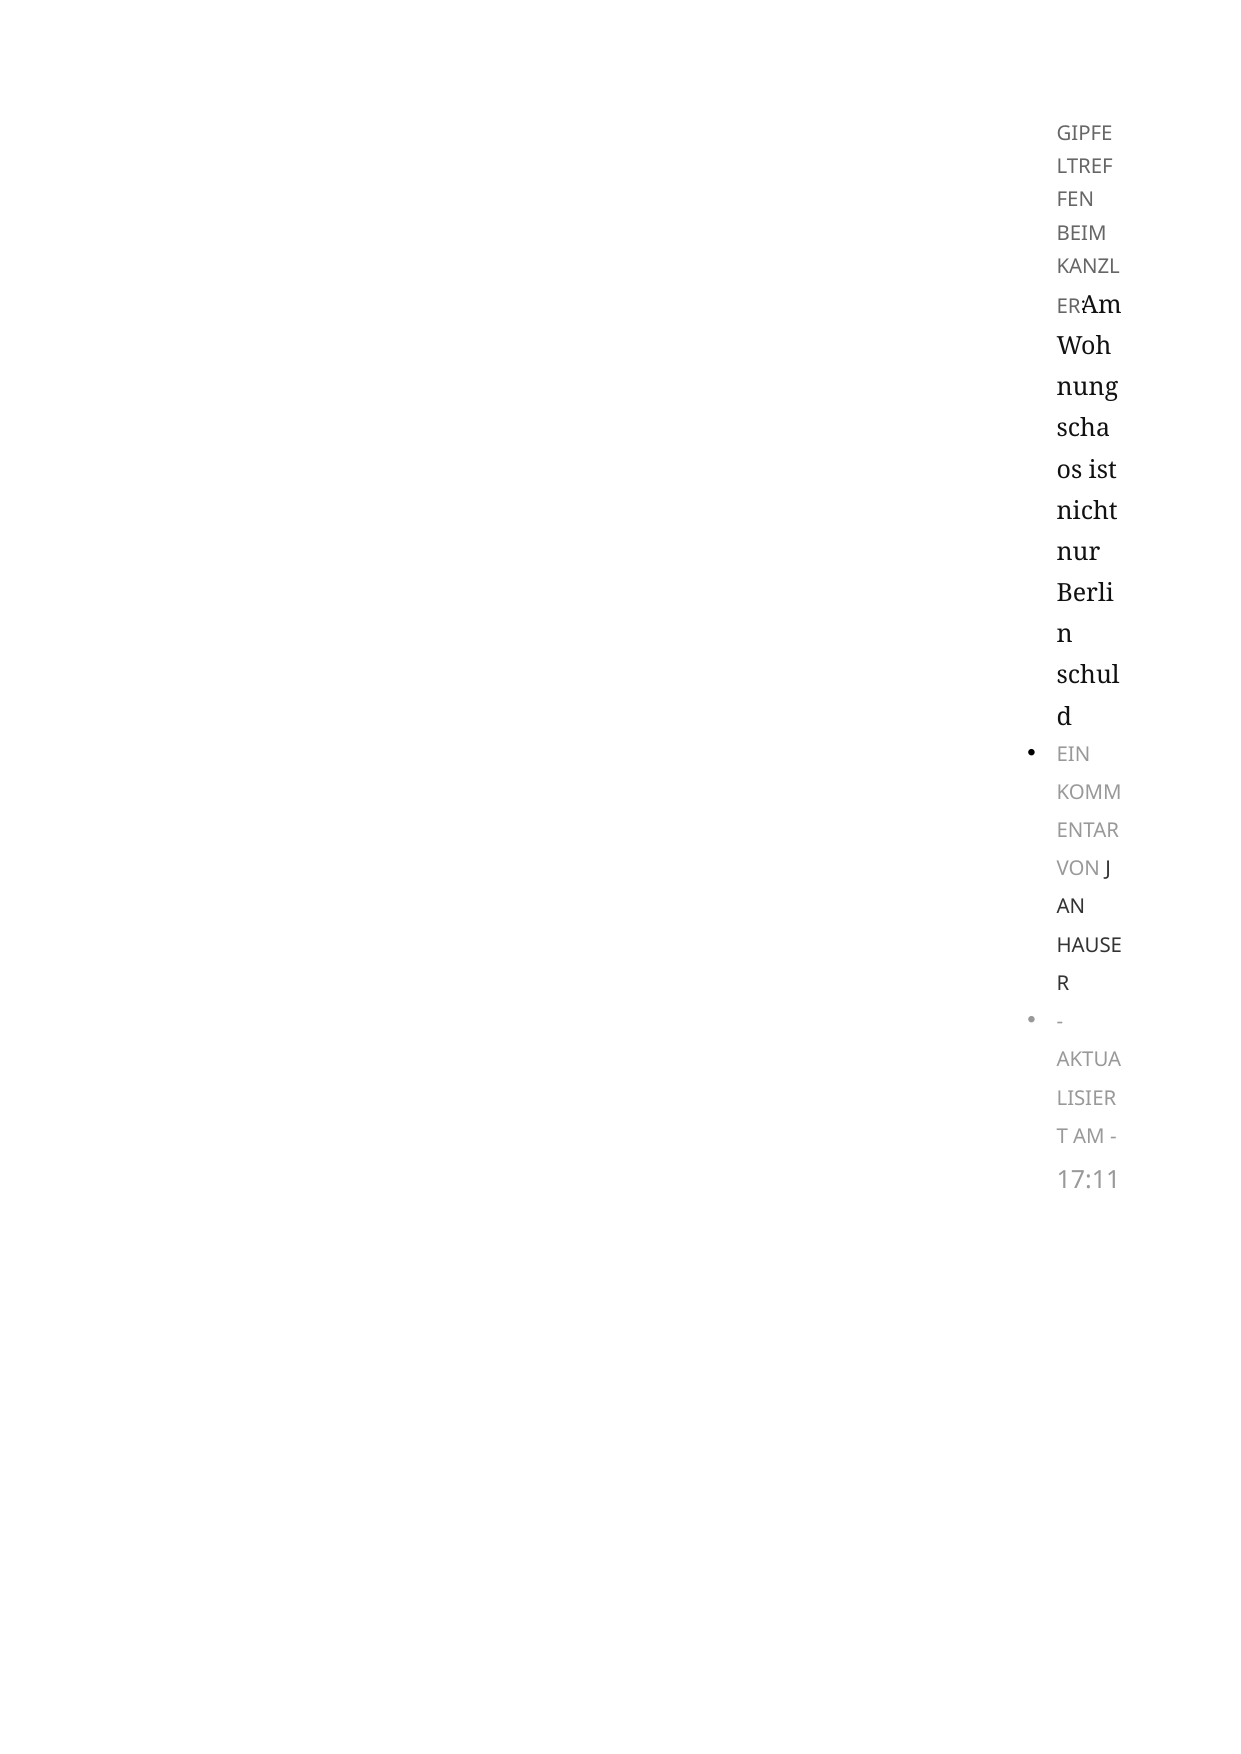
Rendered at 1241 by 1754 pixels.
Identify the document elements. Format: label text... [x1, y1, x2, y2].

list -AKTUALISIERT AM -17:11 [1056, 1007, 1122, 1196]
subtitle GIPFELTREFFEN BEIM KANZLERAm Wohnungschaos ist nicht nur Berlin schuld [1056, 118, 1122, 732]
list EIN KOMMENTAR VON JAN HAUSER [1056, 739, 1122, 996]
